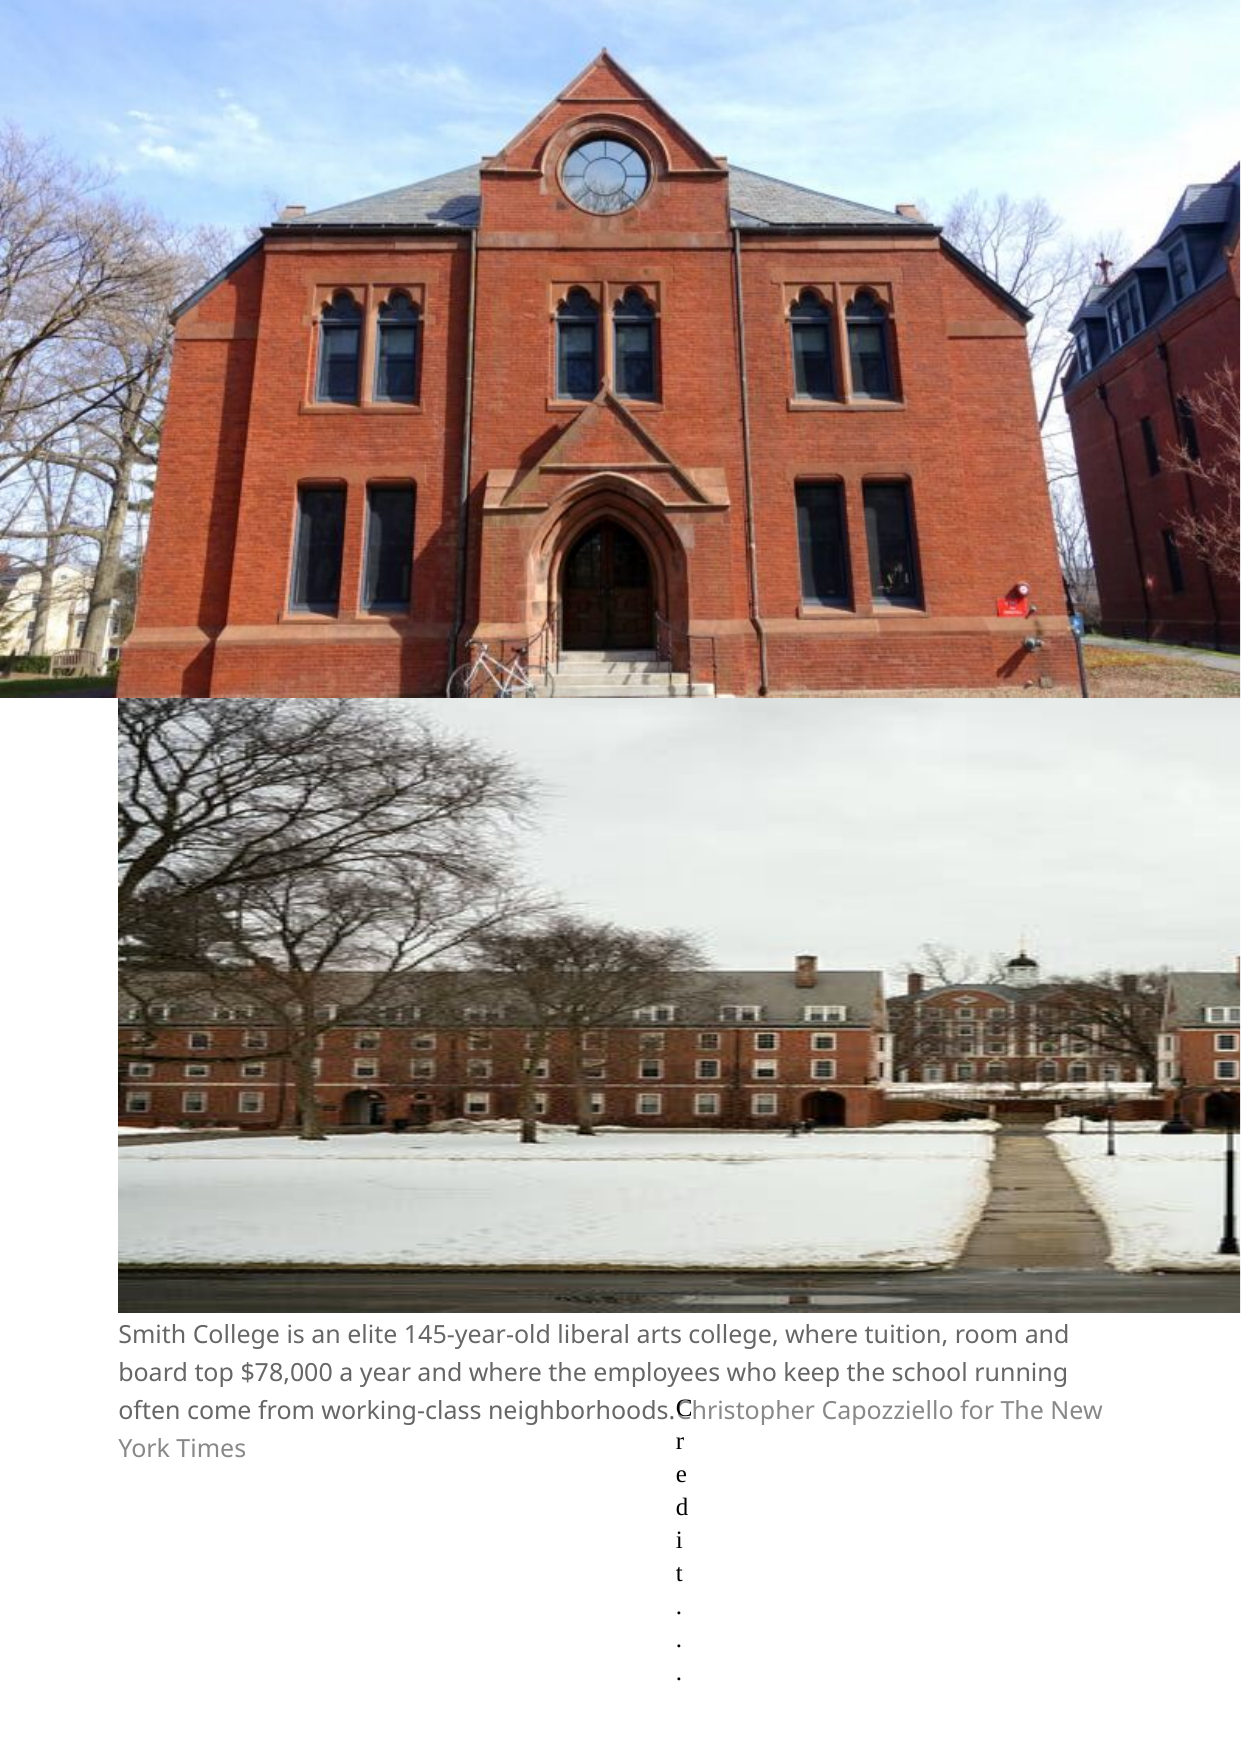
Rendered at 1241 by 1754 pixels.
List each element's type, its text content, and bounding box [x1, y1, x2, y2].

picture [0, 0, 1241, 1313]
text Smith College is an elite 145-year-old liberal arts college, where tuition, room and board top $78,000 a year and where the employees who keep the school running often come from working-class neighborhoods.Christopher Capozziello for The New York Times [118, 1316, 1122, 1465]
